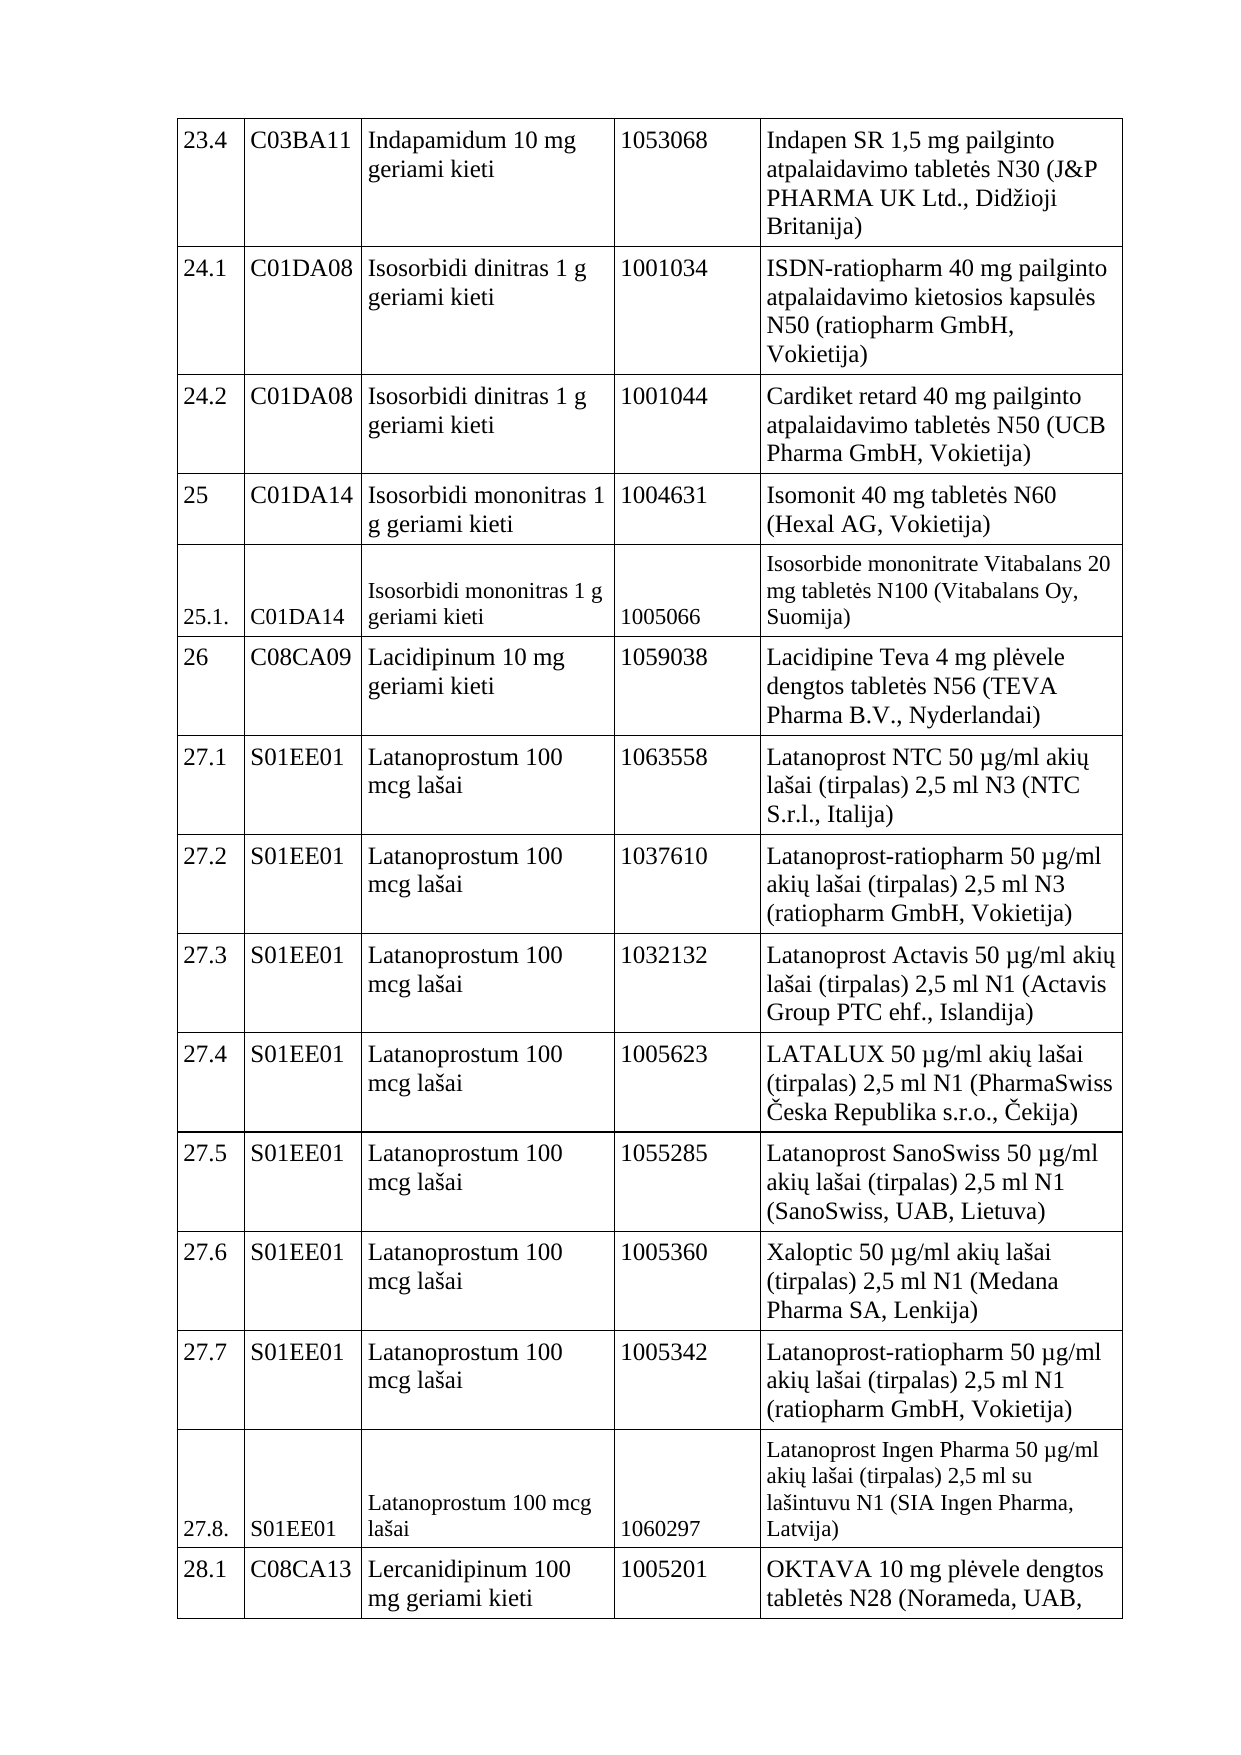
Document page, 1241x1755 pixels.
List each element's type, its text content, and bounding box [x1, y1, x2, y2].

table_cell C01DA14 [245, 545, 361, 636]
table_cell 1001044 [615, 375, 760, 473]
table_cell 1055285 [615, 1133, 760, 1231]
table_cell Indapen SR 1,5 mg pailginto atpalaidavimo tabletės N30 (J&P PHARMA UK Ltd., Didžioji Britanija) [761, 119, 1122, 246]
table_cell Isosorbide mononitrate Vitabalans 20 mg tabletės N100 (Vitabalans Oy, Suomija) [761, 545, 1122, 636]
table_cell Isosorbidi dinitras 1 g geriami kieti [362, 375, 614, 473]
table_cell C01DA14 [245, 474, 361, 543]
table_cell Latanoprostum 100 mcg lašai [362, 736, 614, 834]
table_cell C08CA09 [245, 637, 361, 735]
table_cell 1005623 [615, 1033, 760, 1131]
table_cell Lacidipinum 10 mg geriami kieti [362, 637, 614, 735]
table_cell 1032132 [615, 934, 760, 1032]
table_cell S01EE01 [245, 1331, 361, 1429]
table_cell Latanoprost NTC 50 µg/ml akių lašai (tirpalas) 2,5 ml N3 (NTC S.r.l., Italija) [761, 736, 1122, 834]
table_cell 27.8. [178, 1430, 244, 1547]
table_cell 27.4 [178, 1033, 244, 1131]
table_cell Latanoprostum 100 mcg lašai [362, 934, 614, 1032]
table_cell S01EE01 [245, 1133, 361, 1231]
table_cell 1060297 [615, 1430, 760, 1547]
table_cell C01DA08 [245, 375, 361, 473]
table_cell LATALUX 50 µg/ml akių lašai (tirpalas) 2,5 ml N1 (PharmaSwiss Česka Republika s.r.o., Čekija) [761, 1033, 1122, 1131]
table_cell Xaloptic 50 µg/ml akių lašai (tirpalas) 2,5 ml N1 (Medana Pharma SA, Lenkija) [761, 1232, 1122, 1330]
table_cell Latanoprostum 100 mcg lašai [362, 1033, 614, 1131]
table_cell Isomonit 40 mg tabletės N60 (Hexal AG, Vokietija) [761, 474, 1122, 543]
table_cell Latanoprost-ratiopharm 50 µg/ml akių lašai (tirpalas) 2,5 ml N3 (ratiopharm GmbH, Vokietija) [761, 835, 1122, 933]
table_cell 27.2 [178, 835, 244, 933]
table_cell 1005066 [615, 545, 760, 636]
table_cell S01EE01 [245, 1232, 361, 1330]
table_cell OKTAVA 10 mg plėvele dengtos tabletės N28 (Norameda, UAB, [761, 1548, 1122, 1618]
table_cell 1005342 [615, 1331, 760, 1429]
table_cell ISDN-ratiopharm 40 mg pailginto atpalaidavimo kietosios kapsulės N50 (ratiopharm GmbH, Vokietija) [761, 247, 1122, 374]
table_cell Lacidipine Teva 4 mg plėvele dengtos tabletės N56 (TEVA Pharma B.V., Nyderlandai) [761, 637, 1122, 735]
table_cell S01EE01 [245, 934, 361, 1032]
table_cell 25.1. [178, 545, 244, 636]
table_cell Lercanidipinum 100 mg geriami kieti [362, 1548, 614, 1618]
table_cell Latanoprostum 100 mcg lašai [362, 1430, 614, 1547]
table_cell Latanoprostum 100 mcg lašai [362, 1331, 614, 1429]
table_cell 27.5 [178, 1133, 244, 1231]
table_cell 1063558 [615, 736, 760, 834]
table_cell 26 [178, 637, 244, 735]
table_cell Indapamidum 10 mg geriami kieti [362, 119, 614, 246]
table_cell Latanoprostum 100 mcg lašai [362, 1232, 614, 1330]
table_cell Isosorbidi mononitras 1 g geriami kieti [362, 474, 614, 543]
table_cell 27.1 [178, 736, 244, 834]
table_cell 1005360 [615, 1232, 760, 1330]
table_cell S01EE01 [245, 736, 361, 834]
table_cell Latanoprost Actavis 50 µg/ml akių lašai (tirpalas) 2,5 ml N1 (Actavis Group PTC ehf., Islandija) [761, 934, 1122, 1032]
table_cell 24.2 [178, 375, 244, 473]
table_cell S01EE01 [245, 1033, 361, 1131]
table_cell Latanoprost-ratiopharm 50 µg/ml akių lašai (tirpalas) 2,5 ml N1 (ratiopharm GmbH, Vokietija) [761, 1331, 1122, 1429]
table_cell 1037610 [615, 835, 760, 933]
table_cell 27.3 [178, 934, 244, 1032]
table_cell S01EE01 [245, 1430, 361, 1547]
table_cell 1004631 [615, 474, 760, 543]
table_cell Cardiket retard 40 mg pailginto atpalaidavimo tabletės N50 (UCB Pharma GmbH, Vokietija) [761, 375, 1122, 473]
table_cell 27.6 [178, 1232, 244, 1330]
table_cell C01DA08 [245, 247, 361, 374]
table_cell Isosorbidi mononitras 1 g geriami kieti [362, 545, 614, 636]
table_cell 1001034 [615, 247, 760, 374]
table_cell 28.1 [178, 1548, 244, 1618]
table_cell C03BA11 [245, 119, 361, 246]
table_cell C08CA13 [245, 1548, 361, 1618]
table_cell Latanoprost Ingen Pharma 50 µg/ml akių lašai (tirpalas) 2,5 ml su lašintuvu N1 (SIA Ingen Pharma, Latvija) [761, 1430, 1122, 1547]
table_cell 23.4 [178, 119, 244, 246]
table_cell Latanoprostum 100 mcg lašai [362, 1133, 614, 1231]
table_cell Latanoprost SanoSwiss 50 µg/ml akių lašai (tirpalas) 2,5 ml N1 (SanoSwiss, UAB, Lietuva) [761, 1133, 1122, 1231]
table_cell 24.1 [178, 247, 244, 374]
table_cell 25 [178, 474, 244, 543]
table_cell S01EE01 [245, 835, 361, 933]
table_cell 1005201 [615, 1548, 760, 1618]
table_cell Latanoprostum 100 mcg lašai [362, 835, 614, 933]
table_cell 1053068 [615, 119, 760, 246]
table_cell 27.7 [178, 1331, 244, 1429]
table_cell Isosorbidi dinitras 1 g geriami kieti [362, 247, 614, 374]
table_cell 1059038 [615, 637, 760, 735]
